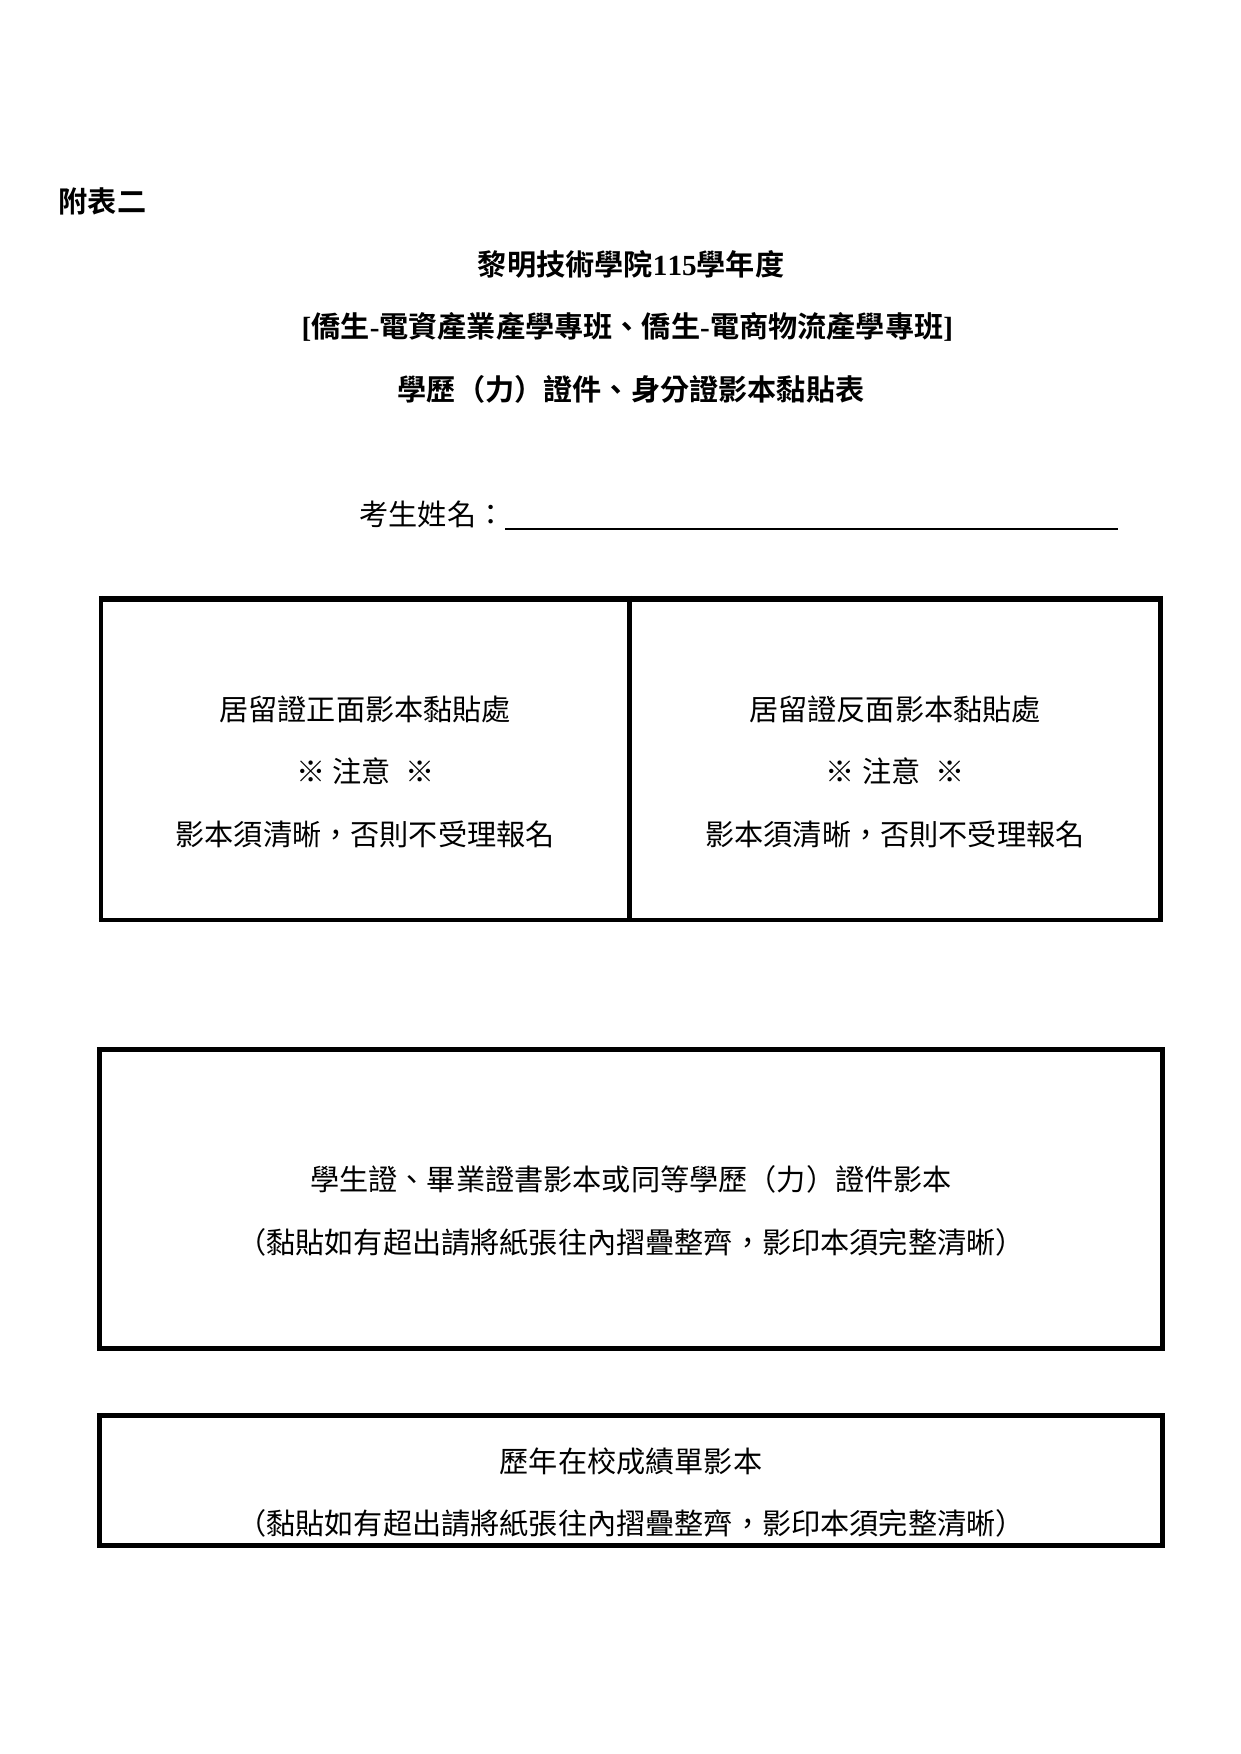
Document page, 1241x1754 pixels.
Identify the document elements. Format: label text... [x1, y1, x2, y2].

text 黎明技術學院115學年度 [58, 221, 1203, 283]
text 考生姓名： [92, 471, 1191, 533]
table_header 居留證正面影本黏貼處 ※ 注意 ※ 影本須清晰，否則不受理報名 [103, 602, 627, 917]
text [僑生-電資產業產學專班、僑生-電商物流產學專班] [58, 283, 1203, 346]
table_header 居留證反面影本黏貼處 ※ 注意 ※ 影本須清晰，否則不受理報名 [632, 602, 1158, 917]
table_header 歷年在校成績單影本 （黏貼如有超出請將紙張往內摺疊整齊，影印本須完整清晰） [102, 1418, 1160, 1543]
text 學歷（力）證件、身分證影本黏貼表 [58, 346, 1203, 408]
text 附表二 [58, 158, 1203, 221]
table_header 學生證、畢業證書影本或同等學歷（力）證件影本 （黏貼如有超出請將紙張往內摺疊整齊，影印本須完整清晰） [102, 1052, 1160, 1346]
